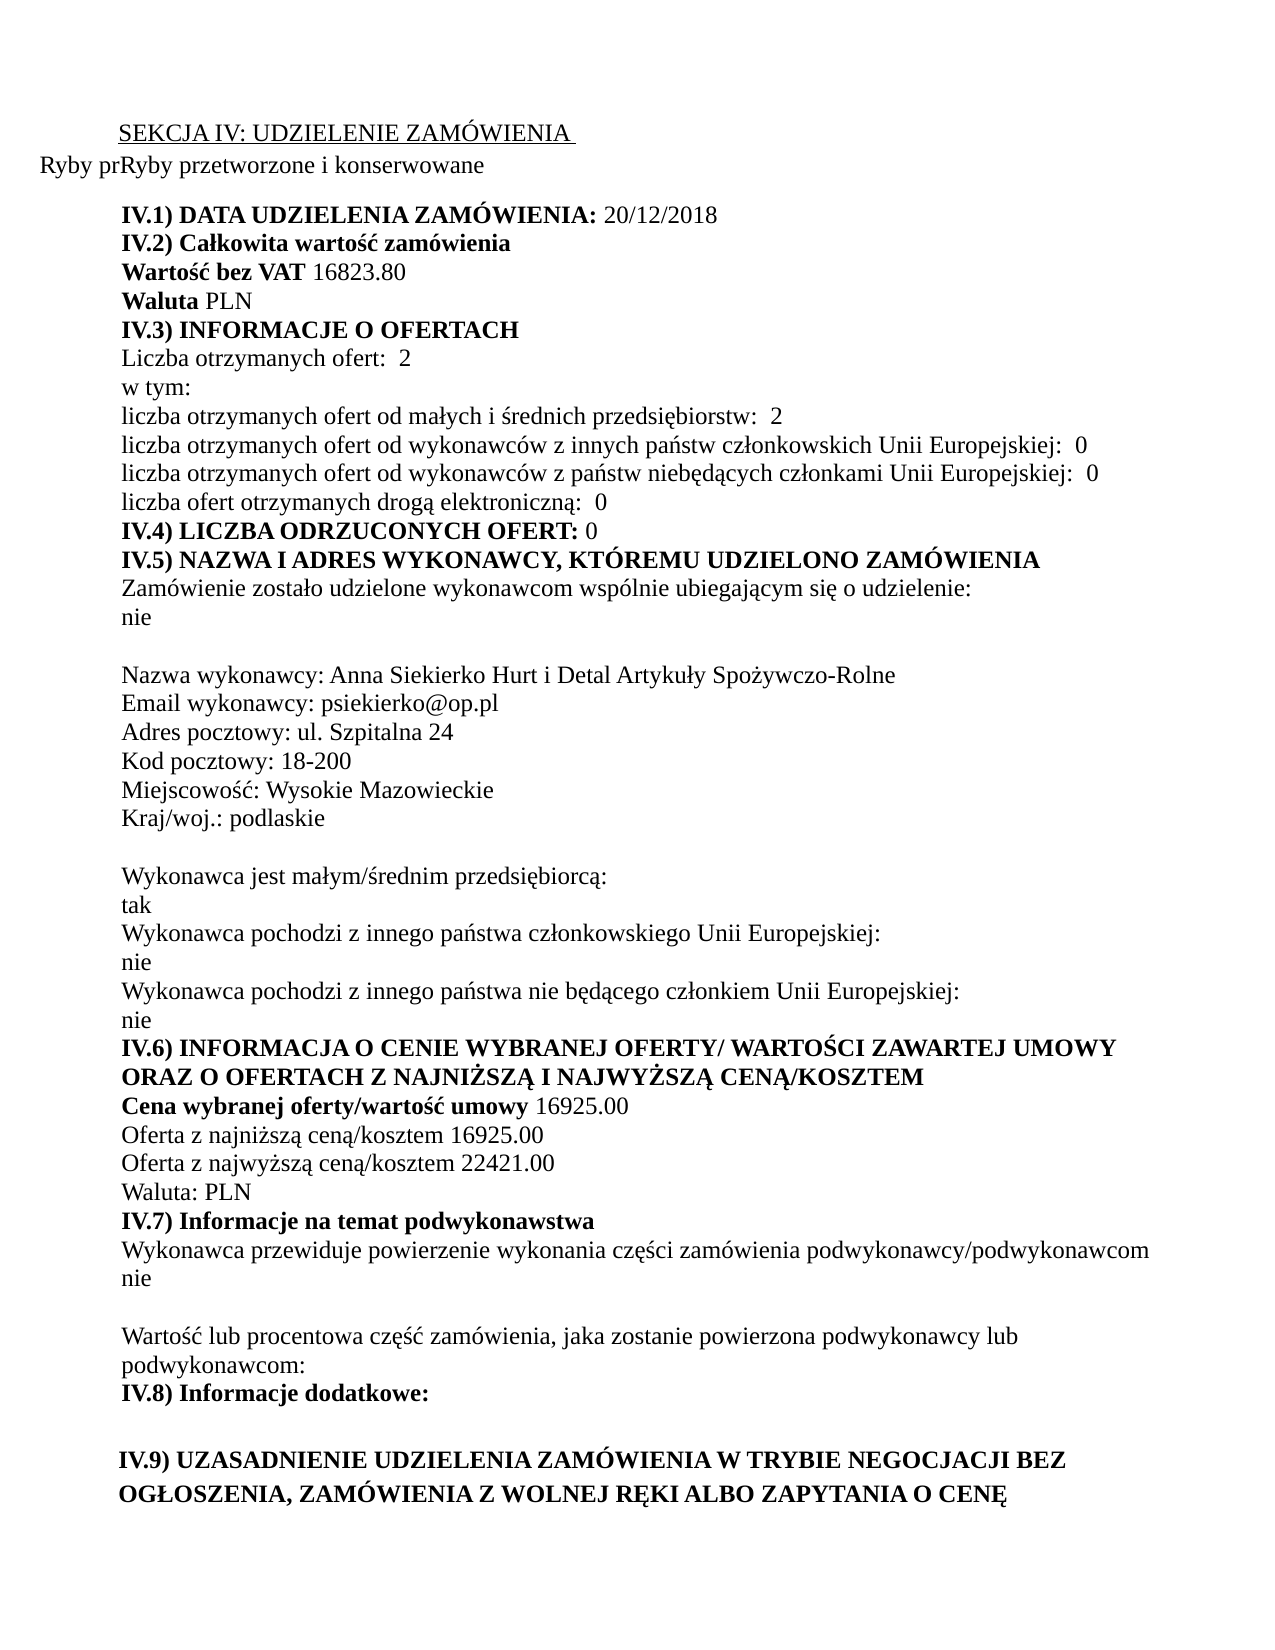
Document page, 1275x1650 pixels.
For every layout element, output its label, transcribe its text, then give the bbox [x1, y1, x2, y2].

table_header [118, 147, 753, 186]
table_cell [118, 186, 625, 197]
text IV.9) UZASADNIENIE UDZIELENIA ZAMÓWIENIA W TRYBIE NEGOCJACJI BEZ OGŁOSZENIA, ZAMÓWIENIA Z WOLNEJ RĘKI ALBO ZAPYTANIA O CENĘ [118, 1445, 1157, 1508]
table_cell [625, 186, 1157, 197]
text SEKCJA IV: UDZIELENIE ZAMÓWIENIA [118, 118, 1157, 147]
table_header [625, 147, 1157, 186]
table_cell IV.1) DATA UDZIELENIA ZAMÓWIENIA: 20/12/2018 IV.2) Całkowita wartość zamówienia Wartość bez VAT 16823.80 Waluta PLN IV.3) INFORMACJE O OFERTACH Liczba otrzymanych ofert: 2 w tym: liczba otrzymanych ofert od małych i średnich przedsiębiorstw: 2 liczba otrzymanych ofert od wykonawców z innych państw członkowskich Unii Europejskiej: 0 liczba otrzymanych ofert od wykonawców z państw niebędących członkami Unii Europejskiej: 0 liczba ofert otrzymanych drogą elektroniczną: 0 IV.4) LICZBA ODRZUCONYCH OFERT: 0 IV.5) NAZWA I ADRES WYKONAWCY, KTÓREMU UDZIELONO ZAMÓWIENIA Zamówienie zostało udzielone wykonawcom wspólnie ubiegającym się o udzielenie: nie Nazwa wykonawcy: Anna Siekierko Hurt i Detal Artykuły Spożywczo-Rolne Email wykonawcy: psiekierko@op.pl Adres pocztowy: ul. Szpitalna 24 Kod pocztowy: 18-200 Miejscowość: Wysokie Mazowieckie Kraj/woj.: podlaskie Wykonawca jest małym/średnim przedsiębiorcą: tak Wykonawca pochodzi z innego państwa członkowskiego Unii Europejskiej: nie Wykonawca pochodzi z innego państwa nie będącego członkiem Unii Europejskiej: nie IV.6) INFORMACJA O CENIE WYBRANEJ OFERTY/ WARTOŚCI ZAWARTEJ UMOWY ORAZ O OFERTACH Z NAJNIŻSZĄ I NAJWYŻSZĄ CENĄ/KOSZTEM Cena wybranej oferty/wartość umowy 16925.00 Oferta z najniższą ceną/kosztem 16925.00 Oferta z najwyższą ceną/kosztem 22421.00 Waluta: PLN IV.7) Informacje na temat podwykonawstwa Wykonawca przewiduje powierzenie wykonania części zamówienia podwykonawcy/podwykonawcom nie Wartość lub procentowa część zamówienia, jaka zostanie powierzona podwykonawcy lub podwykonawcom: IV.8) Informacje dodatkowe: [118, 197, 1157, 1410]
